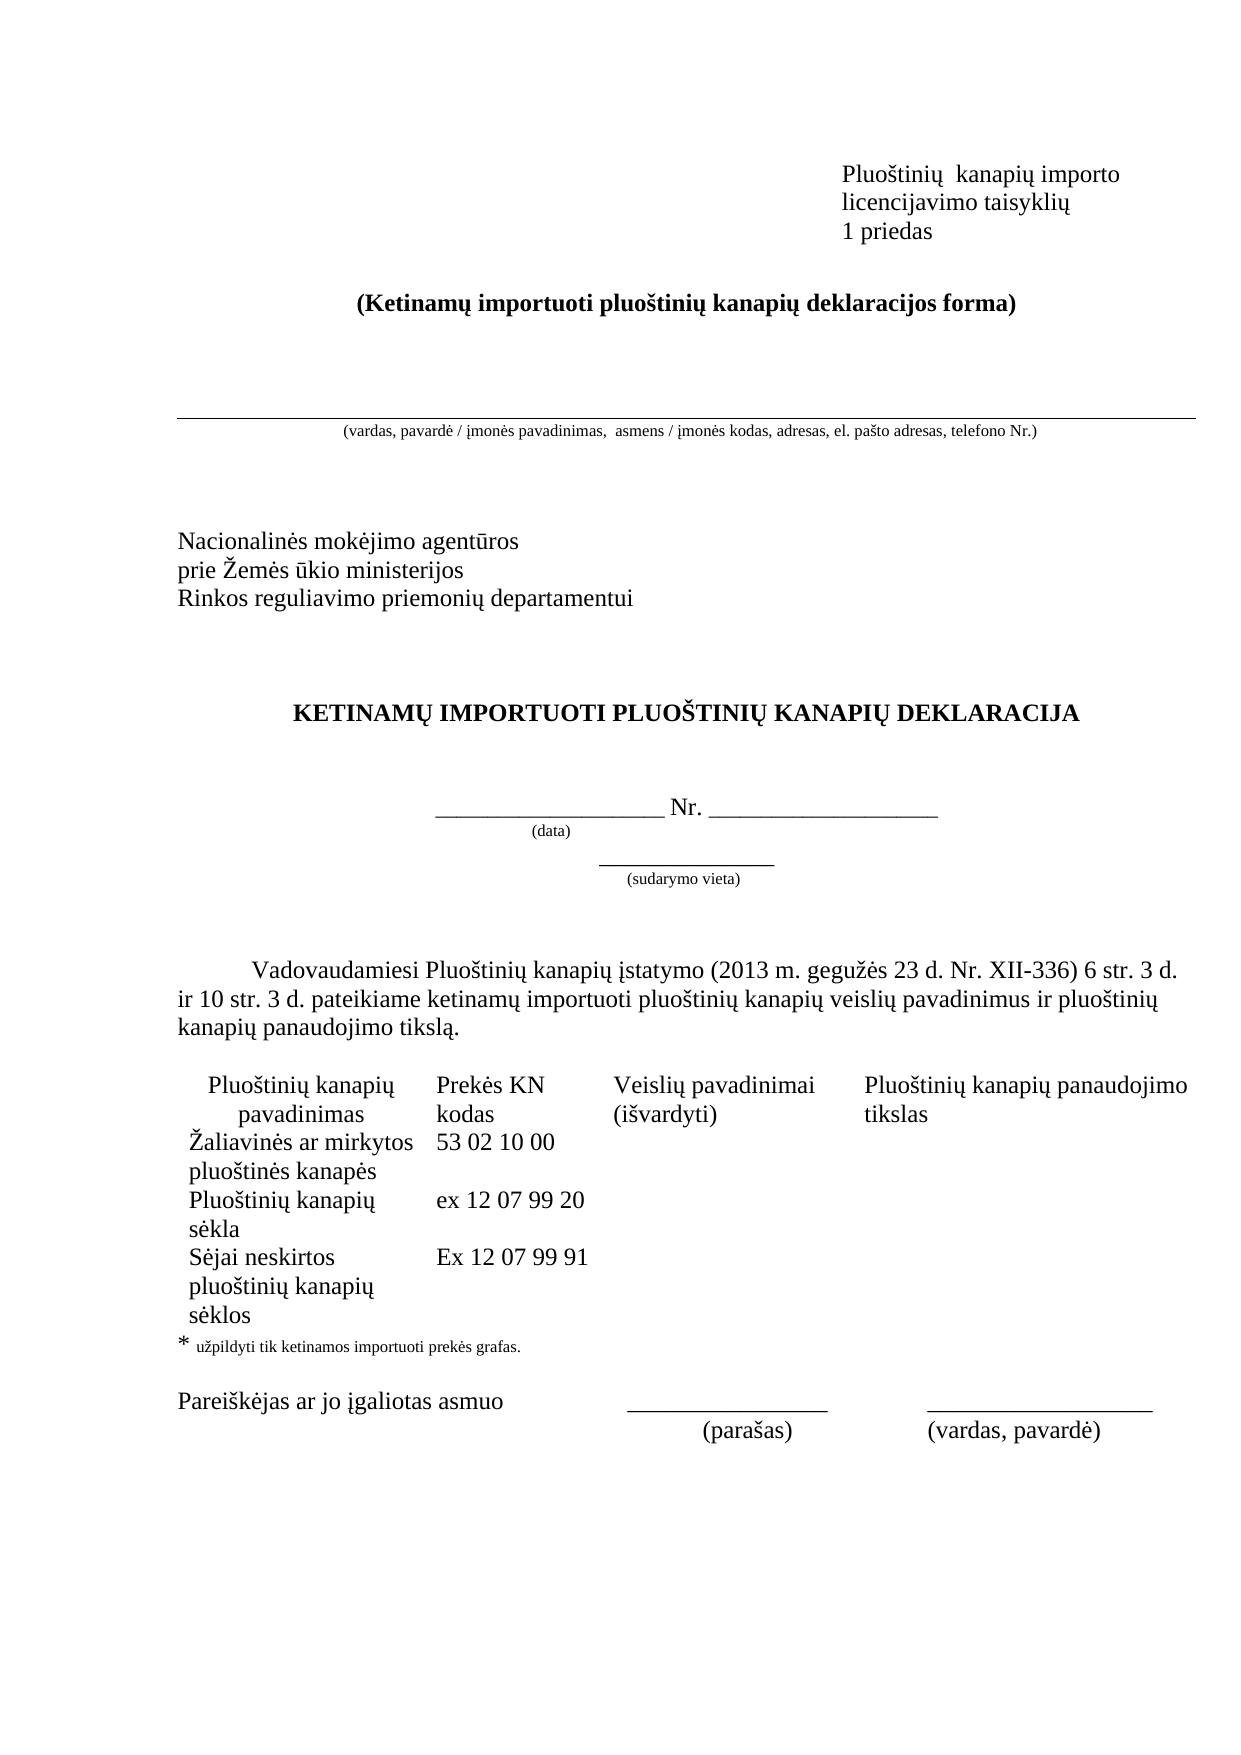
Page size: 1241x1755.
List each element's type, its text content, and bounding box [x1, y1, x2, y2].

text (parašas) (vardas, pavardė) [177, 1415, 1196, 1444]
text ______________________ Nr. ______________________ [177, 792, 1196, 821]
table_header Pluoštinių kanapių panaudojimo tikslas [853, 1070, 1204, 1127]
text ______________ [177, 840, 1196, 869]
text KETINAMŲ IMPORTUOTI PLUOŠTINIŲ KANAPIŲ DEKLARACIJA [177, 698, 1196, 727]
text Rinkos reguliavimo priemonių departamentui [177, 583, 1196, 612]
table_cell [602, 1128, 853, 1185]
table_cell [602, 1185, 853, 1242]
table_cell [853, 1128, 1204, 1185]
text Pluoštinių kanapių importo [842, 159, 1196, 187]
table_cell Pluoštinių kanapių sėkla [177, 1185, 425, 1242]
table_cell [853, 1243, 1204, 1329]
table_cell Žaliavinės ar mirkytos pluoštinės kanapės [177, 1128, 425, 1185]
text (Ketinamų importuoti pluoštinių kanapių deklaracijos forma) [177, 288, 1196, 317]
table_cell Sėjai neskirtos pluoštinių kanapių sėklos [177, 1243, 425, 1329]
text prie Žemės ūkio ministerijos [177, 555, 1196, 583]
text * užpildyti tik ketinamos importuoti prekės grafas. [177, 1329, 1196, 1357]
table_header Prekės KN kodas [425, 1070, 602, 1127]
table_cell Ex 12 07 99 91 [425, 1243, 602, 1329]
text Pareiškėjas ar jo įgaliotas asmuo ________________ __________________ [177, 1386, 1196, 1415]
table_cell 53 02 10 00 [425, 1128, 602, 1185]
text (sudarymo vieta) [126, 869, 1240, 888]
table_header Pluoštinių kanapių pavadinimas [177, 1070, 425, 1127]
text Vadovaudamiesi Pluoštinių kanapių įstatymo (2013 m. gegužės 23 d. Nr. XII-336) 6 str. 3 d. ir 10 str. 3 d. pateikiame ketinamų importuoti pluoštinių kanapių veislių pavadinimus ir pluoštinių kanapių panaudojimo tikslą. [177, 955, 1196, 1041]
table_cell [602, 1243, 853, 1329]
table_header Veislių pavadinimai (išvardyti) [602, 1070, 853, 1127]
table_cell [853, 1185, 1204, 1242]
text (data) [177, 821, 1196, 840]
text 1 priedas [842, 216, 1196, 245]
text (vardas, pavardė / įmonės pavadinimas, asmens / įmonės kodas, adresas, el. pašto adresas, telefono Nr.) [177, 419, 1196, 440]
text Nacionalinės mokėjimo agentūros [177, 526, 1196, 555]
text licencijavimo taisyklių [842, 187, 1196, 216]
table_cell ex 12 07 99 20 [425, 1185, 602, 1242]
